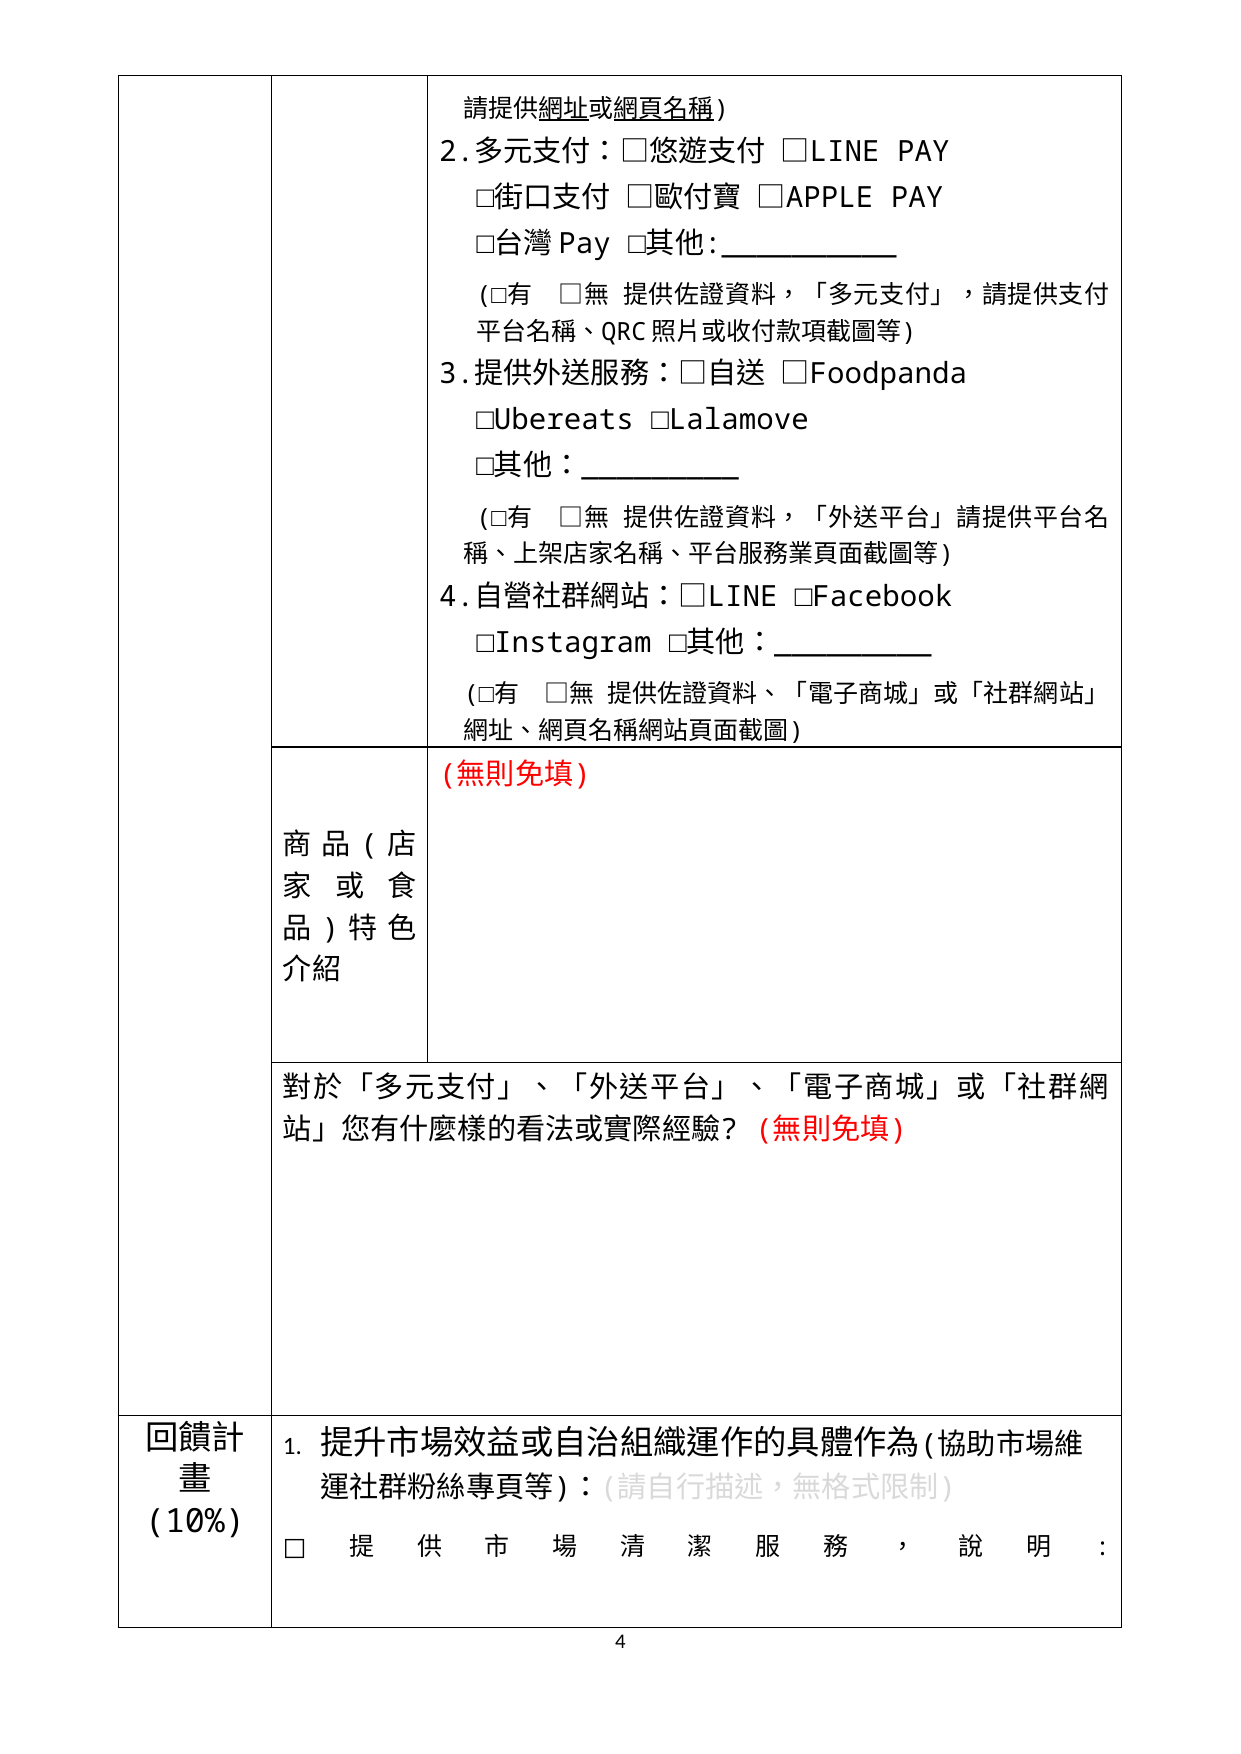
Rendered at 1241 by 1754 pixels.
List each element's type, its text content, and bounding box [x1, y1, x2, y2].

table_cell 回饋計畫 (10%) [119, 1416, 271, 1627]
table_cell 對於「多元支付」、「外送平台」、「電子商城」或「社群網站」您有什麼樣的看法或實際經驗? (無則免填) [272, 1063, 1121, 1415]
table_cell 請提供網址或網頁名稱) 2.多元支付：□悠遊支付 □LINE PAY □街口支付 □歐付寶 □APPLE PAY □台灣Pay □其他:__________ (□有 □無 提供佐證資料，「多元支付」，請提供支付平台名稱、QRC照片或收付款項截圖等) 3.提供外送服務：□自送 □Foodpanda □Ubereats □Lalamove □其他：_________ (□有 □無 提供佐證資料，「外送平台」請提供平台名稱、上架店家名稱、平台服務業頁面截圖等) 4.自營社群網站：□LINE □Facebook □Instagram □其他：_________ (□有 □無 提供佐證資料、「電子商城」或「社群網站」網址、網頁名稱網站頁面截圖) [428, 76, 1121, 746]
table_cell 提升市場效益或自治組織運作的具體作為(協助市場維運社群粉絲專頁等)：(請自行描述，無格式限制) □提供市場清潔服務，說明: 。 [272, 1416, 1121, 1627]
table_cell 商品(店家或食品)特色介紹 [272, 748, 427, 1062]
table_cell [272, 76, 427, 746]
table_cell (無則免填) [428, 748, 1121, 1062]
table_cell [119, 76, 271, 1415]
